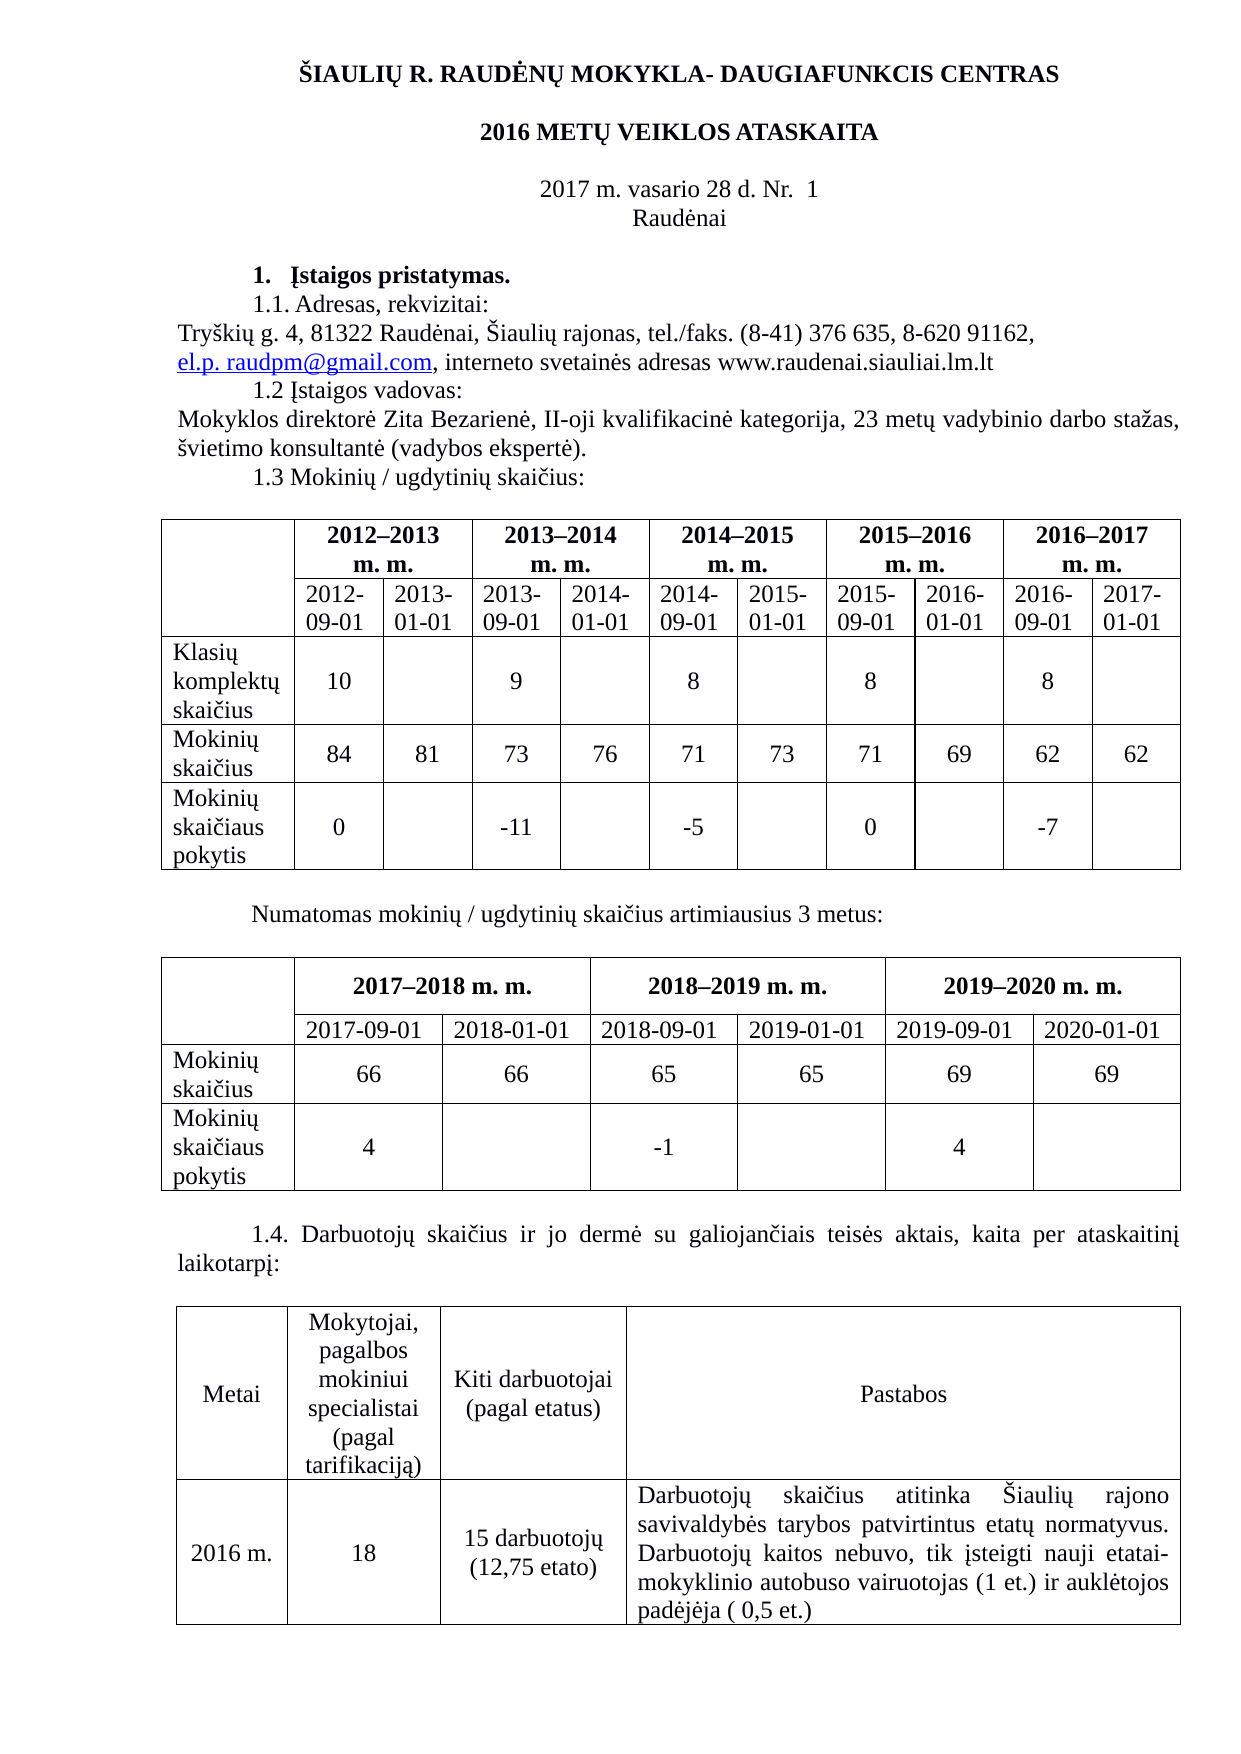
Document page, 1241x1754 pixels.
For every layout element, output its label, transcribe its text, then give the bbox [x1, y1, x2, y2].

table_header Metai [177, 1307, 287, 1479]
table_cell -7 [1004, 783, 1092, 869]
table_cell 2015-01-01 [738, 579, 826, 636]
table_cell 69 [1034, 1045, 1180, 1102]
table_cell 8 [827, 637, 914, 723]
table_cell 65 [591, 1045, 737, 1102]
table_cell 66 [295, 1045, 442, 1102]
table_cell 8 [1004, 637, 1092, 723]
table_cell 2013-09-01 [473, 579, 560, 636]
text Mokyklos direktorė Zita Bezarienė, II-oji kvalifikacinė kategorija, 23 metų vadybinio darbo stažas, švietimo konsultantė (vadybos ekspertė). [177, 404, 1181, 462]
table_cell 62 [1004, 725, 1092, 782]
table_cell 71 [827, 725, 914, 782]
text Numatomas mokinių / ugdytinių skaičius artimiausius 3 metus: [177, 899, 1181, 928]
table_cell 2015-09-01 [827, 579, 914, 636]
table_cell -1 [591, 1104, 737, 1190]
text 1.3 Mokinių / ugdytinių skaičius: [177, 462, 1181, 490]
table_cell Mokinių skaičiaus pokytis [162, 783, 294, 869]
table_cell 2019-01-01 [738, 1015, 885, 1044]
table_cell 2018-09-01 [591, 1015, 737, 1044]
table_header Kiti darbuotojai (pagal etatus) [441, 1307, 626, 1479]
table_cell [738, 637, 826, 723]
table_cell [738, 1104, 885, 1190]
table_cell 2018-01-01 [443, 1015, 590, 1044]
table_cell 4 [295, 1104, 442, 1190]
table_cell [1093, 783, 1180, 869]
table_cell Mokinių skaičius [162, 1045, 294, 1102]
table_cell 2019-09-01 [886, 1015, 1033, 1044]
table_cell 2017-09-01 [295, 1015, 442, 1044]
table_cell [916, 637, 1003, 723]
text 2017 m. vasario 28 d. Nr. 1 [177, 174, 1181, 203]
table_cell 8 [650, 637, 737, 723]
table_header 2014–2015 m. m. [650, 520, 826, 578]
table_cell [561, 783, 649, 869]
table_cell [561, 637, 649, 723]
table_cell 4 [886, 1104, 1033, 1190]
table_cell 66 [443, 1045, 590, 1102]
table_cell 2020-01-01 [1034, 1015, 1180, 1044]
text 1.2 Įstaigos vadovas: [177, 375, 1181, 404]
table_cell 71 [650, 725, 737, 782]
text el.p. raudpm@gmail.com, interneto svetainės adresas www.raudenai.siauliai.lm.lt [177, 347, 1181, 375]
table_header 2012–2013 m. m. [295, 520, 472, 578]
table_header 2018–2019 m. m. [591, 958, 885, 1014]
table_cell 0 [827, 783, 914, 869]
table_header [162, 520, 294, 636]
table_header 2015–2016 m. m. [827, 520, 1003, 578]
table_cell -11 [473, 783, 560, 869]
table_cell -5 [650, 783, 737, 869]
table_cell 2014-09-01 [650, 579, 737, 636]
table_cell 2016-09-01 [1004, 579, 1092, 636]
text 1.4. Darbuotojų skaičius ir jo dermė su galiojančiais teisės aktais, kaita per ataskaitinį laikotarpį: [177, 1219, 1181, 1277]
table_cell [384, 783, 472, 869]
table_cell 62 [1093, 725, 1180, 782]
table_cell 2013-01-01 [384, 579, 472, 636]
text Raudėnai [177, 203, 1181, 232]
table_cell 69 [916, 725, 1003, 782]
table_cell [443, 1104, 590, 1190]
text 2016 METŲ VEIKLOS ATASKAITA [177, 117, 1181, 145]
table_cell 15 darbuotojų (12,75 etato) [441, 1480, 626, 1624]
table_header 2019–2020 m. m. [886, 958, 1180, 1014]
table_cell 81 [384, 725, 472, 782]
table_cell 84 [295, 725, 383, 782]
table_cell 2016-01-01 [916, 579, 1003, 636]
table_cell 2012-09-01 [295, 579, 383, 636]
table_cell 2014-01-01 [561, 579, 649, 636]
table_cell 9 [473, 637, 560, 723]
table_header Mokytojai, pagalbos mokiniui specialistai (pagal tarifikaciją) [288, 1307, 440, 1479]
table_header Pastabos [627, 1307, 1180, 1479]
table_cell 73 [738, 725, 826, 782]
table_cell 10 [295, 637, 383, 723]
table_cell 65 [738, 1045, 885, 1102]
table_cell [1034, 1104, 1180, 1190]
table_cell 0 [295, 783, 383, 869]
table_cell 2017-01-01 [1093, 579, 1180, 636]
table_header [162, 958, 294, 1044]
table_cell 69 [886, 1045, 1033, 1102]
table_cell Mokinių skaičiaus pokytis [162, 1104, 294, 1190]
table_cell [916, 783, 1003, 869]
table_cell [738, 783, 826, 869]
table_header 2013–2014 m. m. [473, 520, 649, 578]
table_cell 73 [473, 725, 560, 782]
table_header 2017–2018 m. m. [295, 958, 590, 1014]
table_cell Mokinių skaičius [162, 725, 294, 782]
table_cell 18 [288, 1480, 440, 1624]
table_cell Darbuotojų skaičius atitinka Šiaulių rajono savivaldybės tarybos patvirtintus etatų normatyvus. Darbuotojų kaitos nebuvo, tik įsteigti nauji etatai- mokyklinio autobuso vairuotojas (1 et.) ir auklėtojos padėjėja ( 0,5 et.) [627, 1480, 1180, 1624]
table_cell 76 [561, 725, 649, 782]
table_cell Klasių komplektų skaičius [162, 637, 294, 723]
text ŠIAULIŲ R. RAUDĖNŲ MOKYKLA- DAUGIAFUNKCIS CENTRAS [177, 59, 1181, 88]
table_cell [1093, 637, 1180, 723]
table_header 2016–2017 m. m. [1004, 520, 1180, 578]
table_cell 2016 m. [177, 1480, 287, 1624]
table_cell [384, 637, 472, 723]
text 1.1. Adresas, rekvizitai: [177, 289, 1181, 318]
text Tryškių g. 4, 81322 Raudėnai, Šiaulių rajonas, tel./faks. (8-41) 376 635, 8-620 91162, [177, 318, 1181, 347]
list Įstaigos pristatymas. [252, 260, 1181, 289]
